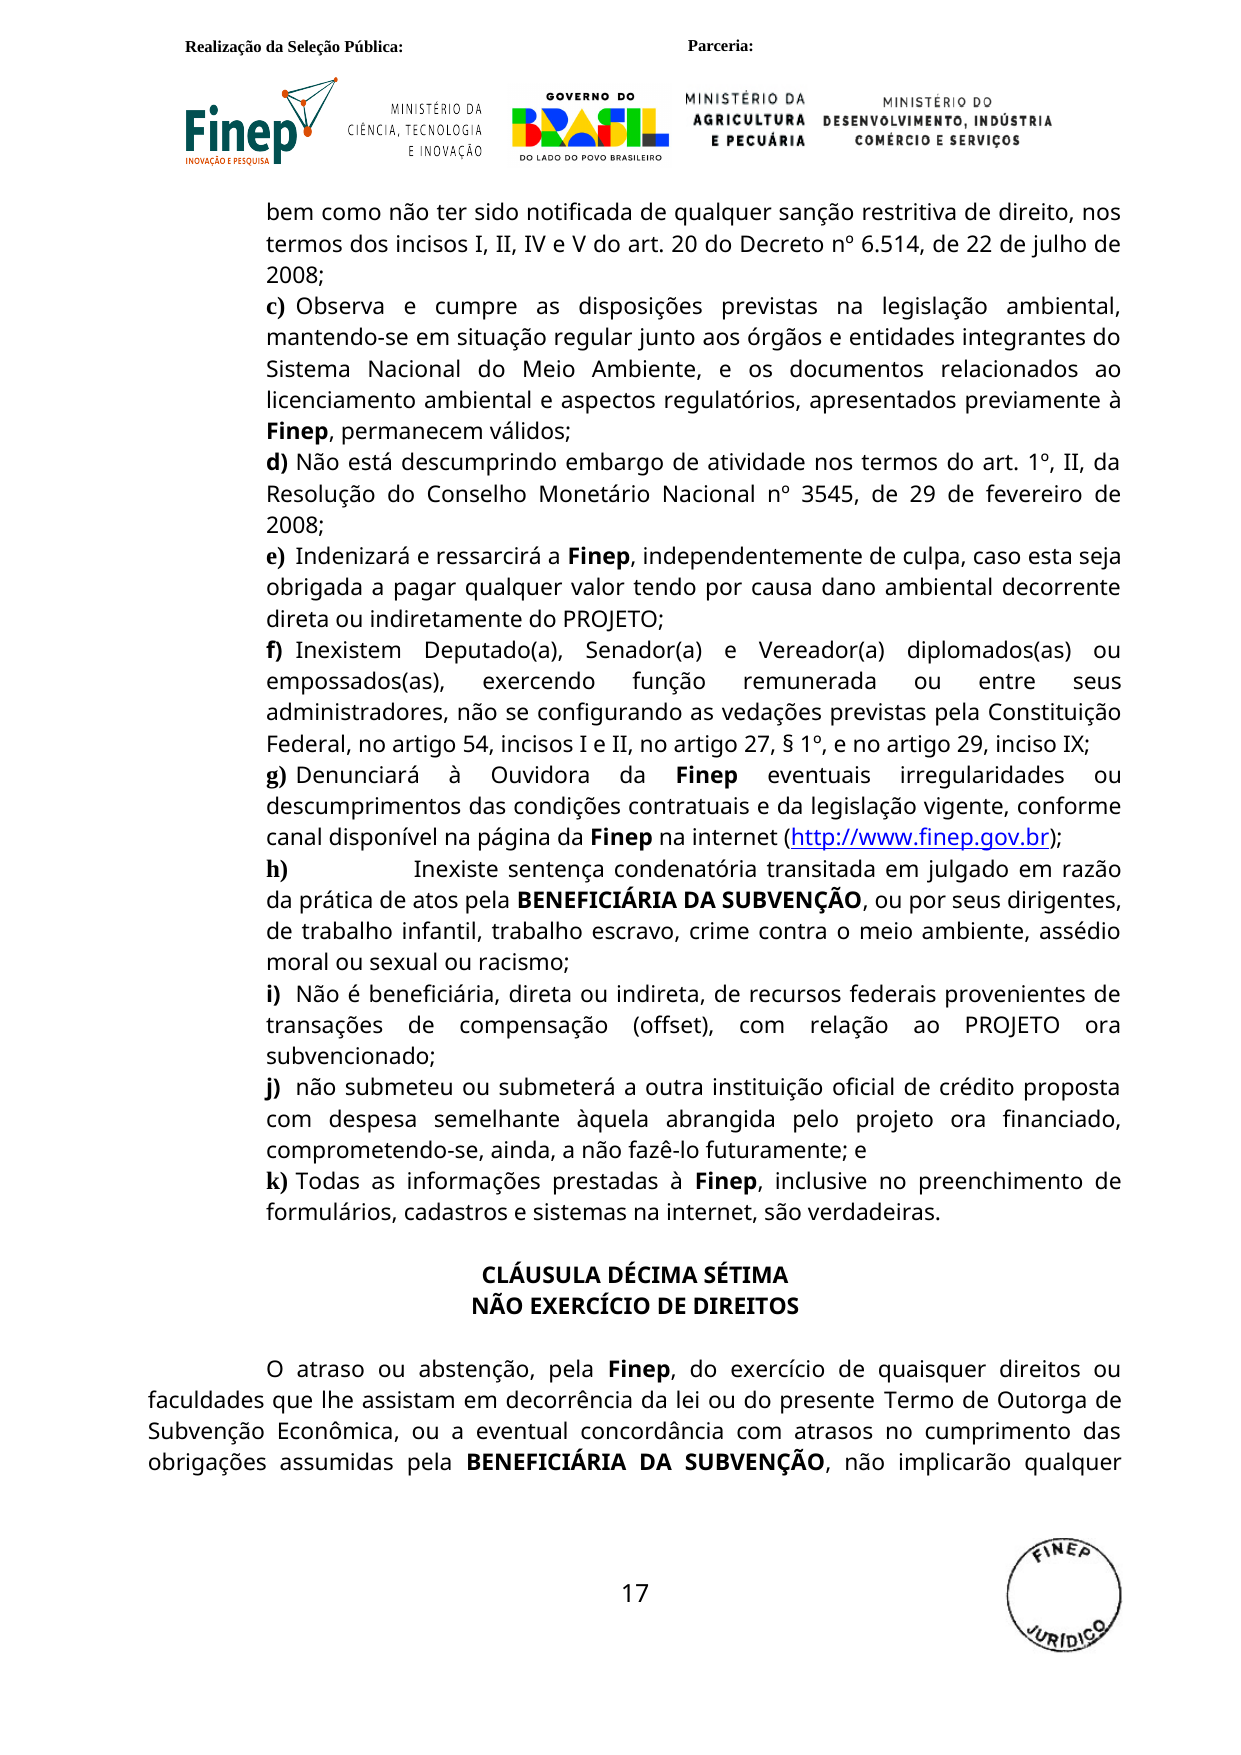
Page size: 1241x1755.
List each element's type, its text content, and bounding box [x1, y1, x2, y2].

subtitle NÃO EXERCÍCIO DE DIREITOS [148, 1290, 1122, 1321]
text O atraso ou abstenção, pela Finep, do exercício de quaisquer direitos ou faculdades que lhe assistam em decorrência da lei ou do presente Termo de Outorga de Subvenção Econômica, ou a eventual concordância com atrasos no cumprimento das obrigações assumidas pela BENEFICIÁRIA DA SUBVENÇÃO, não implicarão qualquer [148, 1352, 1122, 1477]
list bem como não ter sido notificada de qualquer sanção restritiva de direito, nos termos dos incisos I, II, IV e V do art. 20 do Decreto nº 6.514, de 22 de julho de 2008; [266, 196, 1122, 290]
list Todas as informações prestadas à Finep, inclusive no preenchimento de formulários, cadastros e sistemas na internet, são verdadeiras. [266, 1165, 1122, 1227]
list não submeteu ou submeterá a outra instituição oficial de crédito proposta com despesa semelhante àquela abrangida pelo projeto ora financiado, comprometendo-se, ainda, a não fazê-lo futuramente; e [266, 1071, 1122, 1165]
list Não está descumprindo embargo de atividade nos termos do art. 1º, II, da Resolução do Conselho Monetário Nacional nº 3545, de 29 de fevereiro de 2008; [266, 446, 1122, 540]
list Indenizará e ressarcirá a Finep, independentemente de culpa, caso esta seja obrigada a pagar qualquer valor tendo por causa dano ambiental decorrente direta ou indiretamente do PROJETO; [266, 540, 1122, 634]
list Inexiste sentença condenatória transitada em julgado em razão da prática de atos pela BENEFICIÁRIA DA SUBVENÇÃO, ou por seus dirigentes, de trabalho infantil, trabalho escravo, crime contra o meio ambiente, assédio moral ou sexual ou racismo; [266, 852, 1122, 977]
subtitle CLÁUSULA DÉCIMA SÉTIMA [148, 1259, 1122, 1290]
list Observa e cumpre as disposições previstas na legislação ambiental, mantendo-se em situação regular junto aos órgãos e entidades integrantes do Sistema Nacional do Meio Ambiente, e os documentos relacionados ao licenciamento ambiental e aspectos regulatórios, apresentados previamente à Finep, permanecem válidos; [266, 290, 1122, 446]
list Não é beneficiária, direta ou indireta, de recursos federais provenientes de transações de compensação (offset), com relação ao PROJETO ora subvencionado; [266, 977, 1122, 1071]
list Inexistem Deputado(a), Senador(a) e Vereador(a) diplomados(as) ou empossados(as), exercendo função remunerada ou entre seus administradores, não se configurando as vedações previstas pela Constituição Federal, no artigo 54, incisos I e II, no artigo 27, § 1º, e no artigo 29, inciso IX; [266, 634, 1122, 759]
list Denunciará à Ouvidora da Finep eventuais irregularidades ou descumprimentos das condições contratuais e da legislação vigente, conforme canal disponível na página da Finep na internet (http://www.finep.gov.br); [266, 759, 1122, 852]
